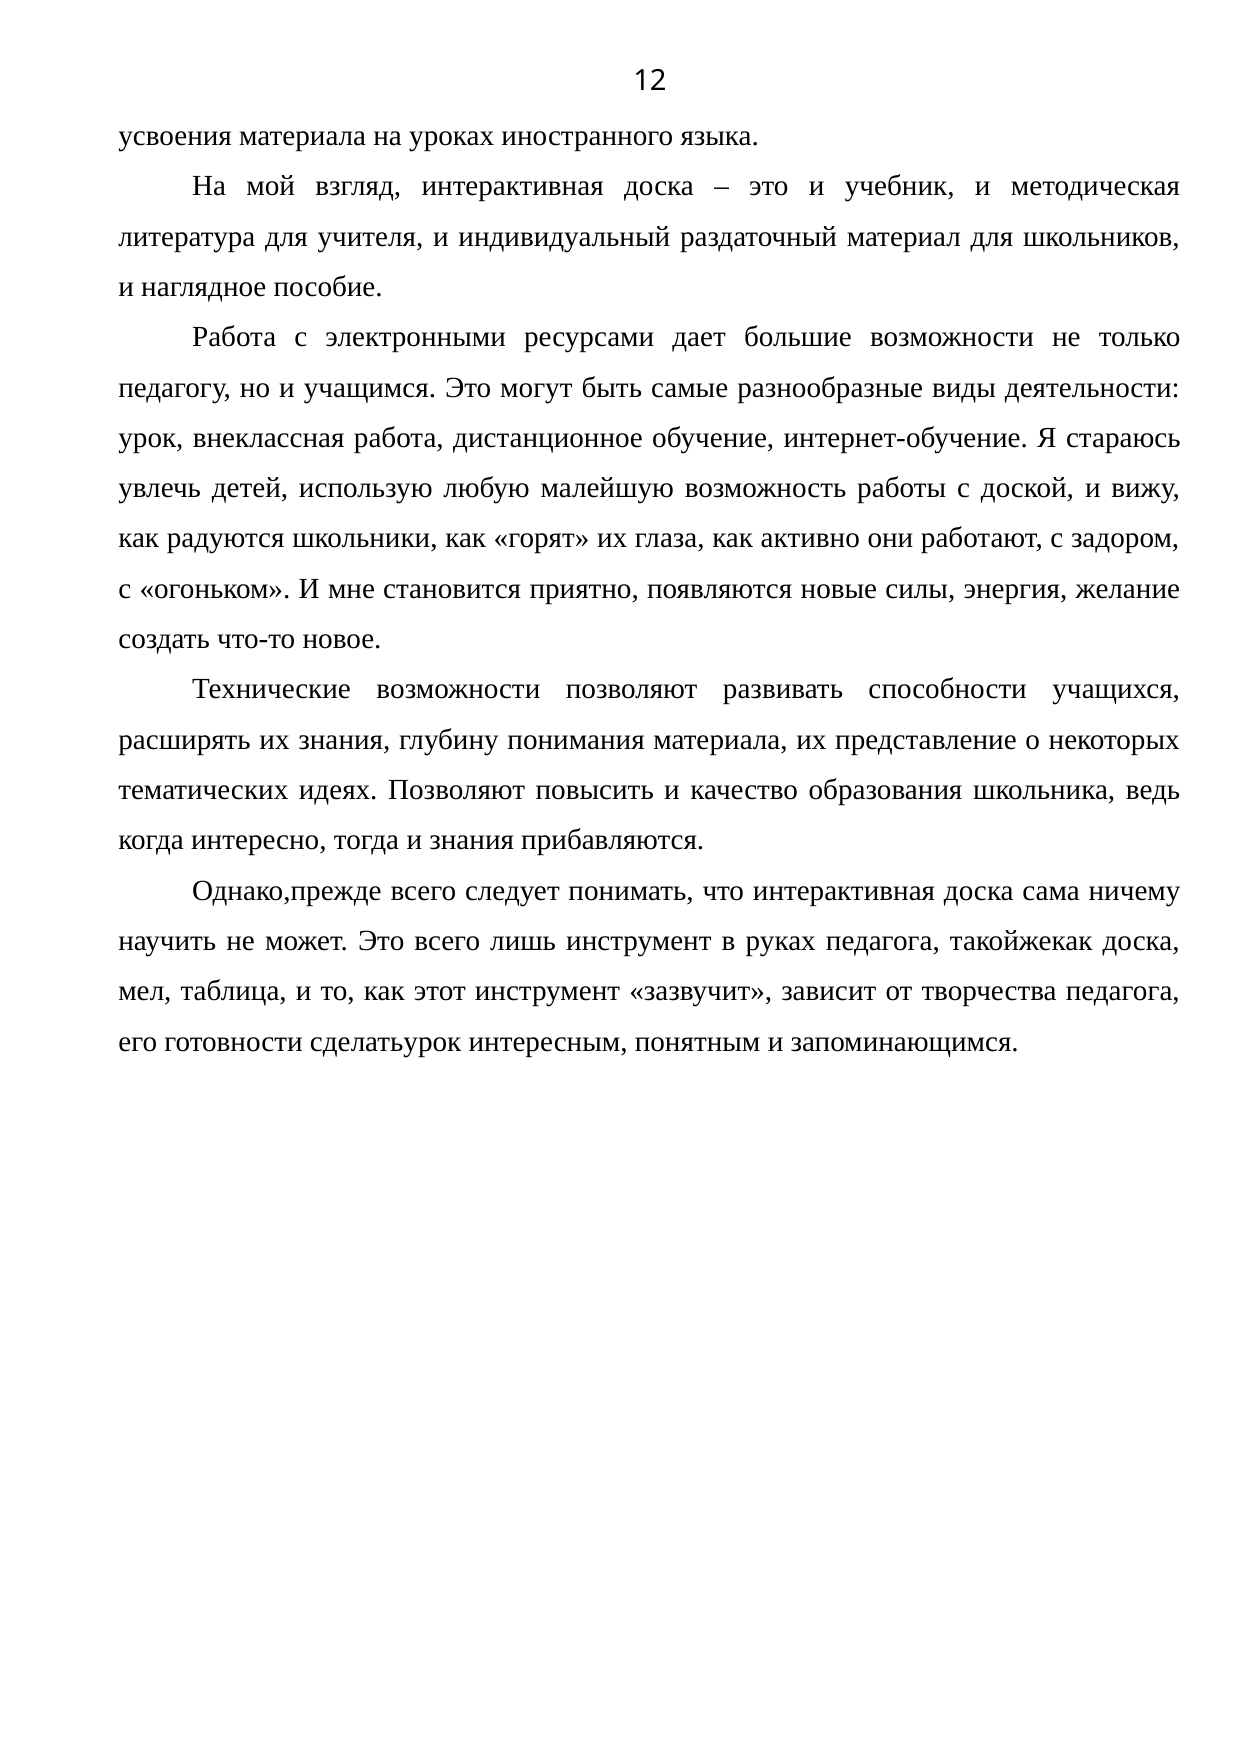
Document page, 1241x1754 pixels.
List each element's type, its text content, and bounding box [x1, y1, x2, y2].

text На мой взгляд, интерактивная доска – это и учебник, и методическая литература для учителя, и индивидуальный раздаточный материал для школьников, и наглядное пособие. [118, 168, 1181, 303]
text Работа с электронными ресурсами дает большие возможности не только педагогу, но и учащимся. Это могут быть самые разнообразные виды деятельности: урок, внеклассная работа, дистанционное обучение, интернет-обучение. Я стараюсь увлечь детей, использую любую малейшую возможность работы с доской, и вижу, как радуются школьники, как «горят» их глаза, как активно они работают, с задором, с «огоньком». И мне становится приятно, появляются новые силы, энергия, желание создать что-то новое. [118, 319, 1181, 655]
text усвоения материала на уроках иностранного языка. [118, 118, 1181, 152]
text Однако,прежде всего следует понимать, что интерактивная доска сама ничему научить не может. Это всего лишь инструмент в руках педагога, такойжекак доска, мел, таблица, и то, как этот инструмент «зазвучит», зависит от творчества педагога, его готовности сделатьурок интересным, понятным и запоминающимся. [118, 873, 1181, 1057]
text Технические возможности позволяют развивать способности учащихся, расширять их знания, глубину понимания материала, их представление о некоторых тематических идеях. Позволяют повысить и качество образования школьника, ведь когда интересно, тогда и знания прибавляются. [118, 672, 1181, 856]
